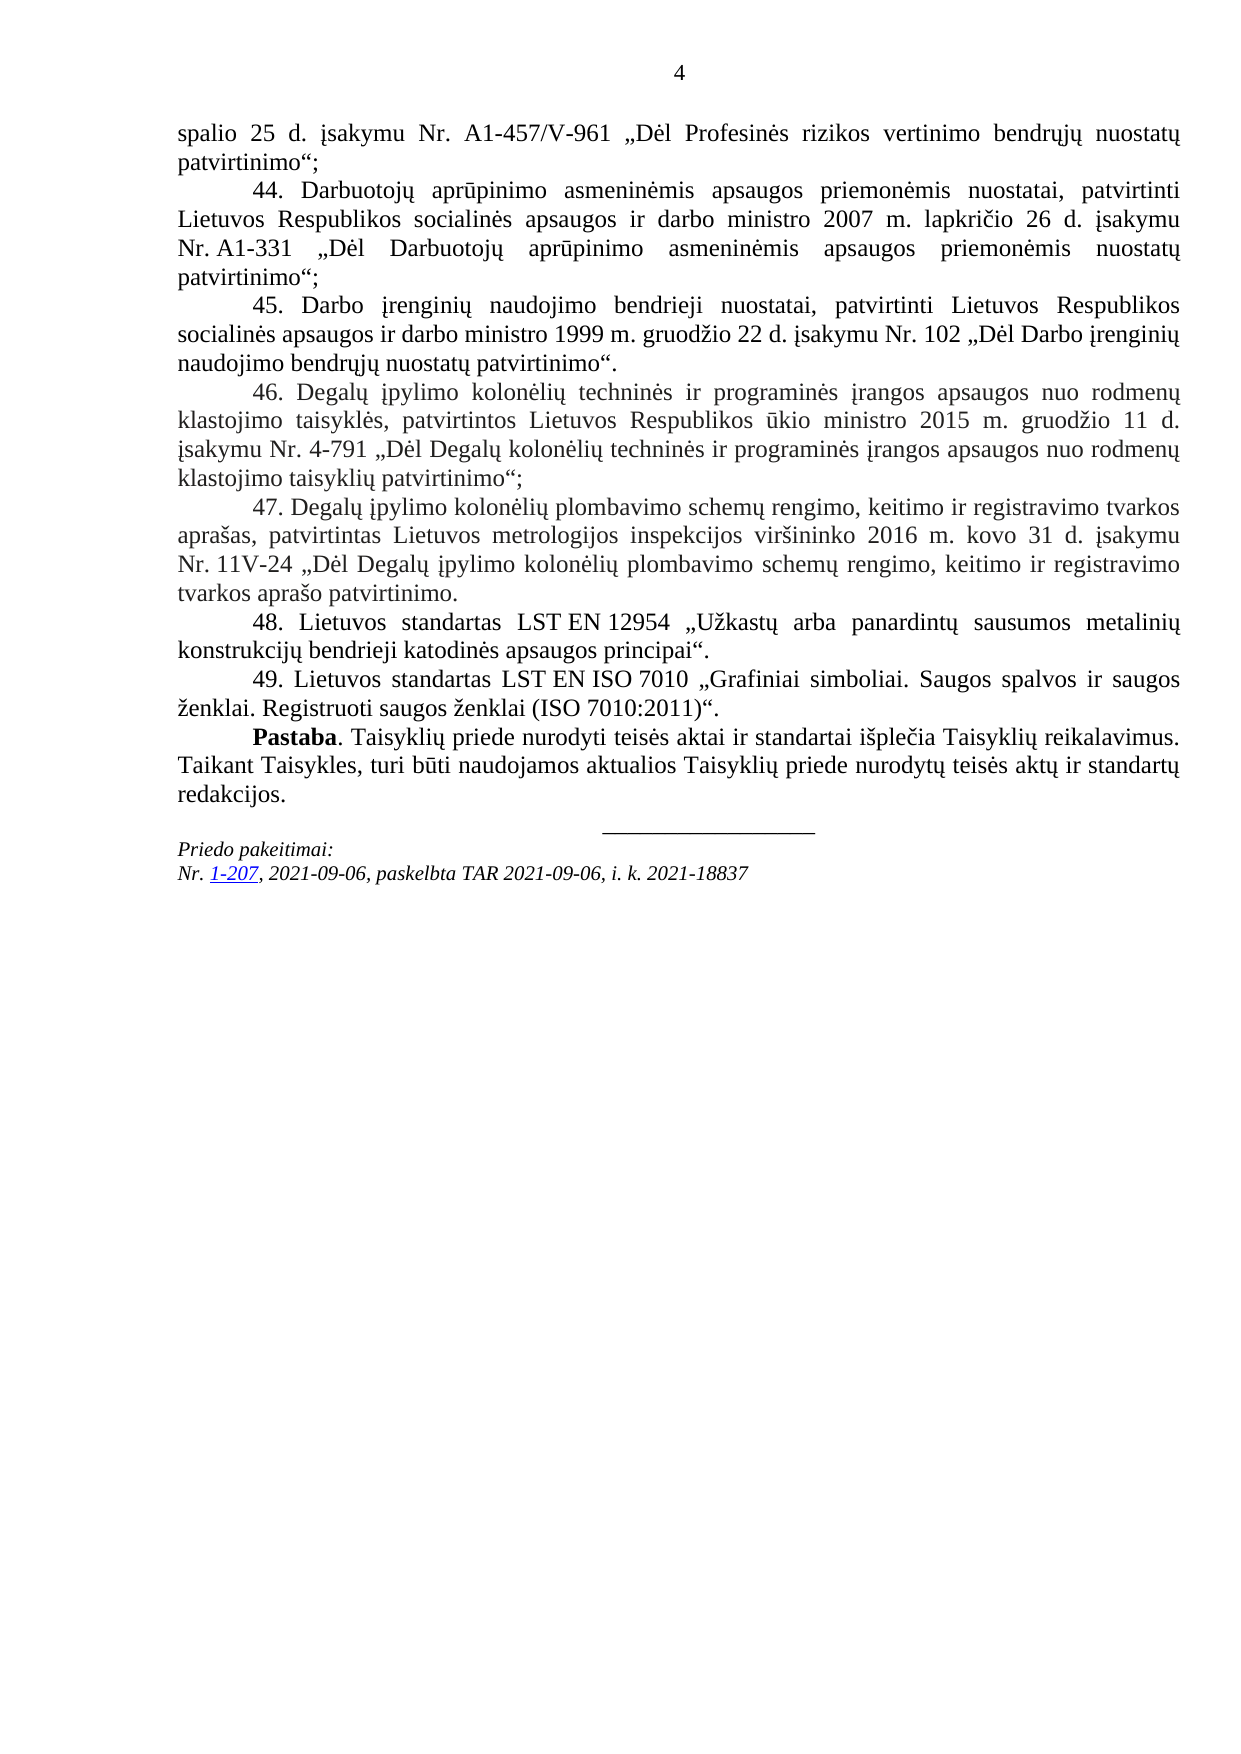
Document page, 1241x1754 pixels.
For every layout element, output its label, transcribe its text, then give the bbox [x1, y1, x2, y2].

text Nr. 1-207, 2021-09-06, paskelbta TAR 2021-09-06, i. k. 2021-18837 [177, 861, 1181, 885]
text spalio 25 d. įsakymu Nr. A1-457/V-961 „Dėl Profesinės rizikos vertinimo bendrųjų nuostatų patvirtinimo“; [177, 118, 1181, 176]
text Pastaba. Taisyklių priede nurodyti teisės aktai ir standartai išplečia Taisyklių reikalavimus. Taikant Taisykles, turi būti naudojamos aktualios Taisyklių priede nurodytų teisės aktų ir standartų redakcijos. [177, 722, 1181, 808]
text Priedo pakeitimai: [177, 837, 1181, 861]
text _________________ [177, 808, 1181, 837]
text 46. Degalų įpylimo kolonėlių techninės ir programinės įrangos apsaugos nuo rodmenų klastojimo taisyklės, patvirtintos Lietuvos Respublikos ūkio ministro 2015 m. gruodžio 11 d. įsakymu Nr. 4-791 „Dėl Degalų kolonėlių techninės ir programinės įrangos apsaugos nuo rodmenų klastojimo taisyklių patvirtinimo“; [177, 377, 1181, 492]
text 45. Darbo įrenginių naudojimo bendrieji nuostatai, patvirtinti Lietuvos Respublikos socialinės apsaugos ir darbo ministro 1999 m. gruodžio 22 d. įsakymu Nr. 102 „Dėl Darbo įrenginių naudojimo bendrųjų nuostatų patvirtinimo“. [177, 291, 1181, 377]
text 44. Darbuotojų aprūpinimo asmeninėmis apsaugos priemonėmis nuostatai, patvirtinti Lietuvos Respublikos socialinės apsaugos ir darbo ministro 2007 m. lapkričio 26 d. įsakymu Nr. A1-331 „Dėl Darbuotojų aprūpinimo asmeninėmis apsaugos priemonėmis nuostatų patvirtinimo“; [177, 176, 1181, 291]
text 48. Lietuvos standartas LST EN 12954 „Užkastų arba panardintų sausumos metalinių konstrukcijų bendrieji katodinės apsaugos principai“. [177, 607, 1181, 664]
text 49. Lietuvos standartas LST EN ISO 7010 „Grafiniai simboliai. Saugos spalvos ir saugos ženklai. Registruoti saugos ženklai (ISO 7010:2011)“. [177, 664, 1181, 722]
text 47. Degalų įpylimo kolonėlių plombavimo schemų rengimo, keitimo ir registravimo tvarkos aprašas, patvirtintas Lietuvos metrologijos inspekcijos viršininko 2016 m. kovo 31 d. įsakymu Nr. 11V-24 „Dėl Degalų įpylimo kolonėlių plombavimo schemų rengimo, keitimo ir registravimo tvarkos aprašo patvirtinimo. [177, 492, 1181, 607]
